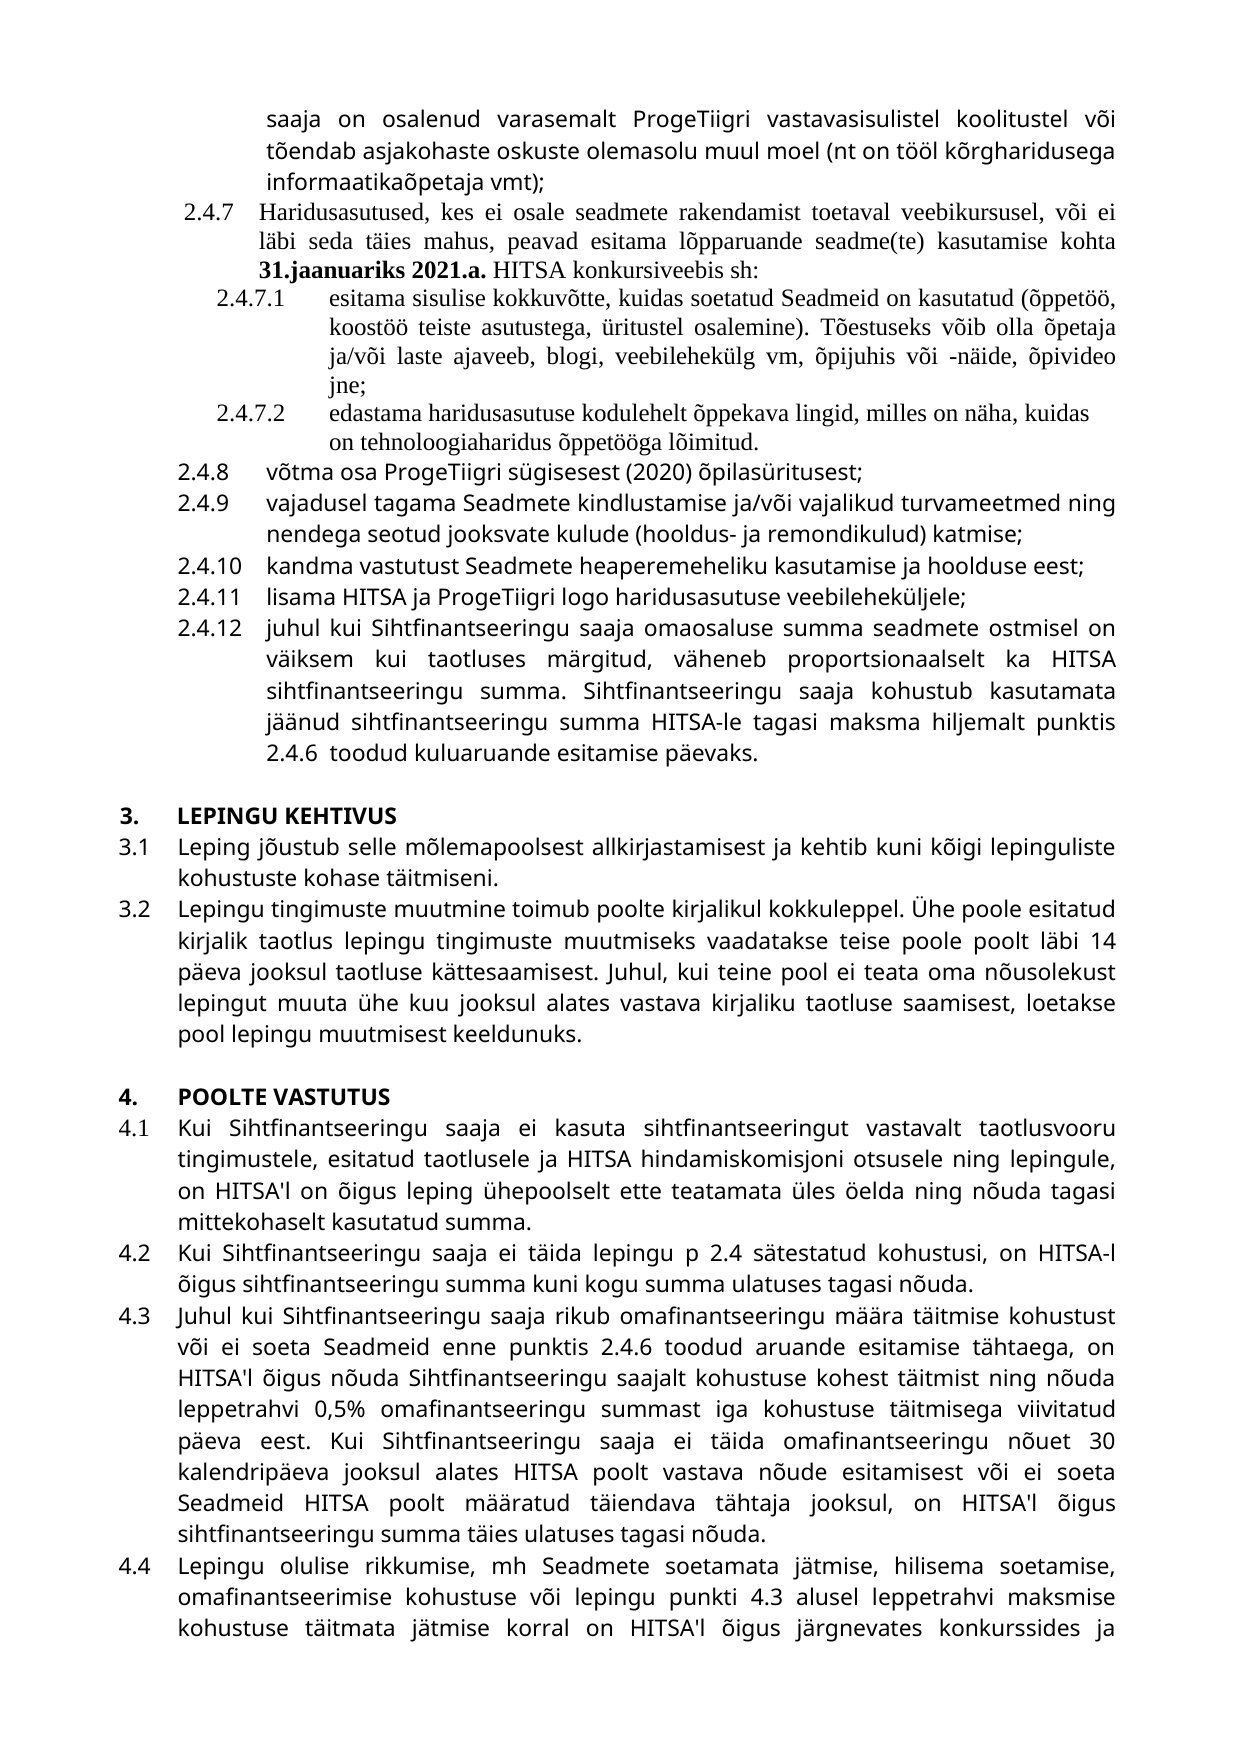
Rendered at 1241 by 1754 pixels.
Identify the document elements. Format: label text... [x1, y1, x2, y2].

list Lepingu olulise rikkumise, mh Seadmete soetamata jätmise, hilisema soetamise, omafinantseerimise kohustuse või lepingu punkti 4.3 alusel leppetrahvi maksmise kohustuse täitmata jätmise korral on HITSA'l õigus järgnevates konkurssides ja [118, 1550, 1117, 1643]
list võtma osa ProgeTiigri sügisesest (2020) õpilasüritusest; [177, 456, 1117, 487]
list Kui Sihtfinantseeringu saaja ei kasuta sihtfinantseeringut vastavalt taotlusvooru tingimustele, esitatud taotlusele ja HITSA hindamiskomisjoni otsusele ning lepingule, on HITSA'l on õigus leping ühepoolselt ette teatamata üles öelda ning nõuda tagasi mittekohaselt kasutatud summa. [118, 1112, 1117, 1237]
list Juhul kui Sihtfinantseeringu saaja rikub omafinantseeringu määra täitmise kohustust või ei soeta Seadmeid enne punktis 2.4.6 toodud aruande esitamise tähtaega, on HITSA'l õigus nõuda Sihtfinantseeringu saajalt kohustuse kohest täitmist ning nõuda leppetrahvi 0,5% omafinantseeringu summast iga kohustuse täitmisega viivitatud päeva eest. Kui Sihtfinantseeringu saaja ei täida omafinantseeringu nõuet 30 kalendripäeva jooksul alates HITSA poolt vastava nõude esitamisest või ei soeta Seadmeid HITSA poolt määratud täiendava tähtaja jooksul, on HITSA'l õigus sihtfinantseeringu summa täies ulatuses tagasi nõuda. [118, 1300, 1117, 1550]
list Lepingu tingimuste muutmine toimub poolte kirjalikul kokkuleppel. Ühe poole esitatud kirjalik taotlus lepingu tingimuste muutmiseks vaadatakse teise poole poolt läbi 14 päeva jooksul taotluse kättesaamisest. Juhul, kui teine pool ei teata oma nõusolekust lepingut muuta ühe kuu jooksul alates vastava kirjaliku taotluse saamisest, loetakse pool lepingu muutmisest keeldunuks. [118, 893, 1117, 1050]
list POOLTE VASTUTUS [118, 1081, 1117, 1112]
list saaja on osalenud varasemalt ProgeTiigri vastavasisulistel koolitustel või tõendab asjakohaste oskuste olemasolu muul moel (nt on tööl kõrgharidusega informaatikaõpetaja vmt); [177, 103, 1117, 197]
list vajadusel tagama Seadmete kindlustamise ja/või vajalikud turvameetmed ning nendega seotud jooksvate kulude (hooldus- ja remondikulud) katmise; [177, 487, 1117, 550]
list LEPINGU KEHTIVUS [119, 800, 1117, 831]
list juhul kui Sihtfinantseeringu saaja omaosaluse summa seadmete ostmisel on väiksem kui taotluses märgitud, väheneb proportsionaalselt ka HITSA sihtfinantseeringu summa. Sihtfinantseeringu saaja kohustub kasutamata jäänud sihtfinantseeringu summa HITSA-le tagasi maksma hiljemalt punktis 2.4.6 toodud kuluaruande esitamise päevaks. [177, 612, 1117, 768]
list Kui Sihtfinantseeringu saaja ei täida lepingu p 2.4 sätestatud kohustusi, on HITSA-l õigus sihtfinantseeringu summa kuni kogu summa ulatuses tagasi nõuda. [118, 1237, 1117, 1300]
list lisama HITSA ja ProgeTiigri logo haridusasutuse veebileheküljele; [177, 581, 1117, 612]
list Leping jõustub selle mõlemapoolsest allkirjastamisest ja kehtib kuni kõigi lepinguliste kohustuste kohase täitmiseni. [118, 831, 1117, 893]
list Haridusasutused, kes ei osale seadmete rakendamist toetaval veebikursusel, või ei läbi seda täies mahus, peavad esitama lõpparuande seadme(te) kasutamise kohta 31.jaanuariks 2021.a. HITSA konkursiveebis sh: [184, 197, 1117, 283]
list kandma vastutust Seadmete heaperemeheliku kasutamise ja hoolduse eest; [177, 550, 1117, 581]
list edastama haridusasutuse kodulehelt õppekava lingid, milles on näha, kuidas on tehnoloogiaharidus õppetööga lõimitud. [216, 398, 1117, 456]
list esitama sisulise kokkuvõtte, kuidas soetatud Seadmeid on kasutatud (õppetöö, koostöö teiste asutustega, üritustel osalemine). Tõestuseks võib olla õpetaja ja/või laste ajaveeb, blogi, veebilehekülg vm, õpijuhis või -näide, õpivideo jne; [216, 283, 1117, 398]
